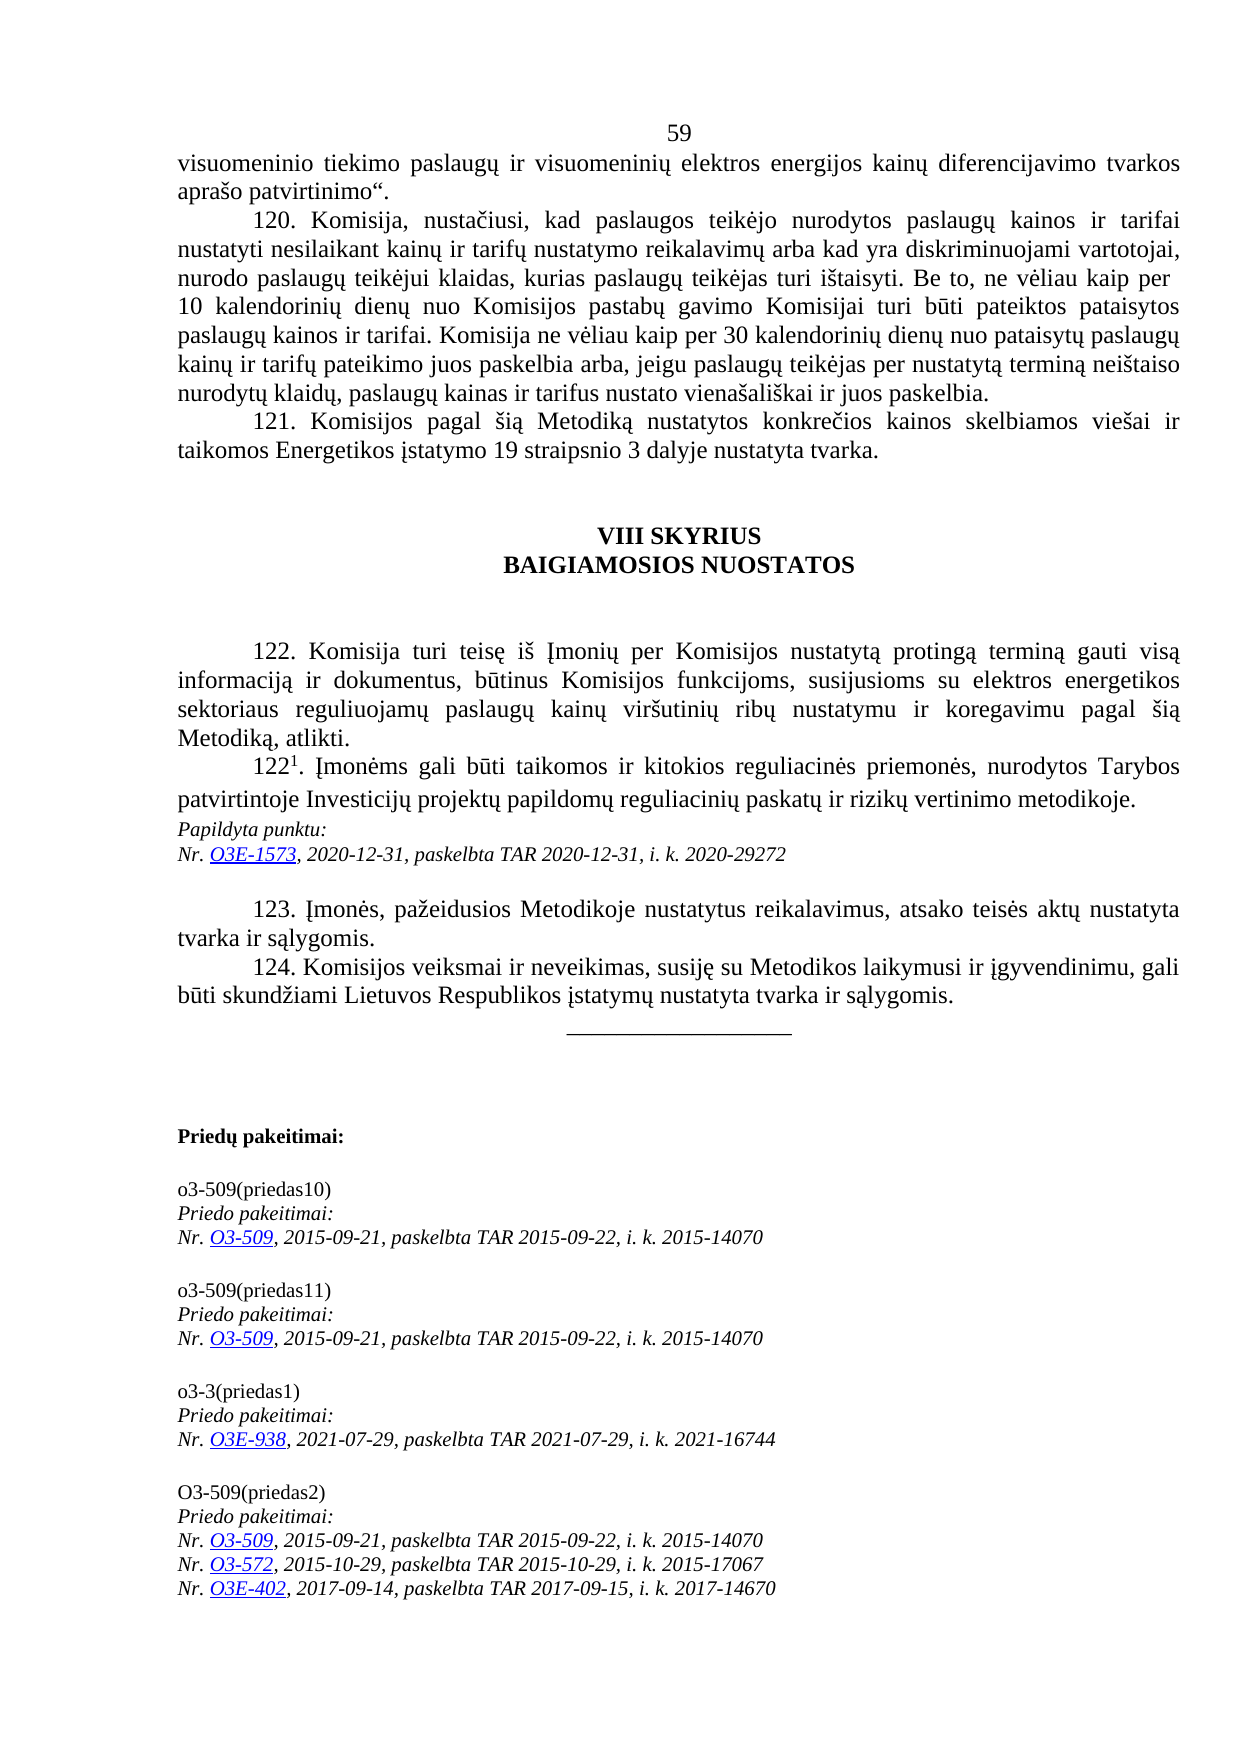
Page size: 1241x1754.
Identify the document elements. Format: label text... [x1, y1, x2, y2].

text o3-509(priedas11) [177, 1278, 1181, 1302]
text 122. Komisija turi teisę iš Įmonių per Komisijos nustatytą protingą terminą gauti visą informaciją ir dokumentus, būtinus Komisijos funkcijoms, susijusioms su elektros energetikos sektoriaus reguliuojamų paslaugų kainų viršutinių ribų nustatymu ir koregavimu pagal šią Metodiką, atlikti. [177, 636, 1181, 751]
text Nr. O3-509, 2015-09-21, paskelbta TAR 2015-09-22, i. k. 2015-14070 [177, 1528, 1181, 1552]
text Papildyta punktu: [177, 817, 1181, 841]
text Priedų pakeitimai: [177, 1124, 1181, 1148]
text 1221. Įmonėms gali būti taikomos ir kitokios reguliacinės priemonės, nurodytos Tarybos patvirtintoje Investicijų projektų papildomų reguliacinių paskatų ir rizikų vertinimo metodikoje. [177, 751, 1181, 813]
text Priedo pakeitimai: [177, 1504, 1181, 1528]
text BAIGIAMOSIOS NUOSTATOS [177, 550, 1181, 579]
text Nr. O3E-938, 2021-07-29, paskelbta TAR 2021-07-29, i. k. 2021-16744 [177, 1427, 1181, 1451]
text 123. Įmonės, pažeidusios Metodikoje nustatytus reikalavimus, atsako teisės aktų nustatyta tvarka ir sąlygomis. [177, 894, 1181, 952]
text Nr. O3-509, 2015-09-21, paskelbta TAR 2015-09-22, i. k. 2015-14070 [177, 1326, 1181, 1350]
text Priedo pakeitimai: [177, 1201, 1181, 1225]
text o3-509(priedas10) [177, 1177, 1181, 1201]
text Priedo pakeitimai: [177, 1302, 1181, 1326]
text 121. Komisijos pagal šią Metodiką nustatytos konkrečios kainos skelbiamos viešai ir taikomos Energetikos įstatymo 19 straipsnio 3 dalyje nustatyta tvarka. [177, 406, 1181, 464]
text Nr. O3-572, 2015-10-29, paskelbta TAR 2015-10-29, i. k. 2015-17067 [177, 1552, 1181, 1576]
text Priedo pakeitimai: [177, 1403, 1181, 1427]
text 124. Komisijos veiksmai ir neveikimas, susiję su Metodikos laikymusi ir įgyvendinimu, gali būti skundžiami Lietuvos Respublikos įstatymų nustatyta tvarka ir sąlygomis. [177, 952, 1181, 1009]
text __________________ [177, 1009, 1181, 1038]
text 120. Komisija, nustačiusi, kad paslaugos teikėjo nurodytos paslaugų kainos ir tarifai nustatyti nesilaikant kainų ir tarifų nustatymo reikalavimų arba kad yra diskriminuojami vartotojai, nurodo paslaugų teikėjui klaidas, kurias paslaugų teikėjas turi ištaisyti. Be to, ne vėliau kaip per 10 kalendorinių dienų nuo Komisijos pastabų gavimo Komisijai turi būti pateiktos pataisytos paslaugų kainos ir tarifai. Komisija ne vėliau kaip per 30 kalendorinių dienų nuo pataisytų paslaugų kainų ir tarifų pateikimo juos paskelbia arba, jeigu paslaugų teikėjas per nustatytą terminą neištaiso nurodytų klaidų, paslaugų kainas ir tarifus nustato vienašališkai ir juos paskelbia. [177, 205, 1181, 406]
text Nr. O3E-402, 2017-09-14, paskelbta TAR 2017-09-15, i. k. 2017-14670 [177, 1576, 1181, 1600]
text Nr. O3E-1573, 2020-12-31, paskelbta TAR 2020-12-31, i. k. 2020-29272 [177, 841, 1181, 866]
text Nr. O3-509, 2015-09-21, paskelbta TAR 2015-09-22, i. k. 2015-14070 [177, 1225, 1181, 1249]
text O3-509(priedas2) [177, 1480, 1181, 1504]
text visuomeninio tiekimo paslaugų ir visuomeninių elektros energijos kainų diferencijavimo tvarkos aprašo patvirtinimo“. [177, 148, 1181, 205]
text VIII SKYRIUS [177, 521, 1181, 550]
text o3-3(priedas1) [177, 1379, 1181, 1403]
